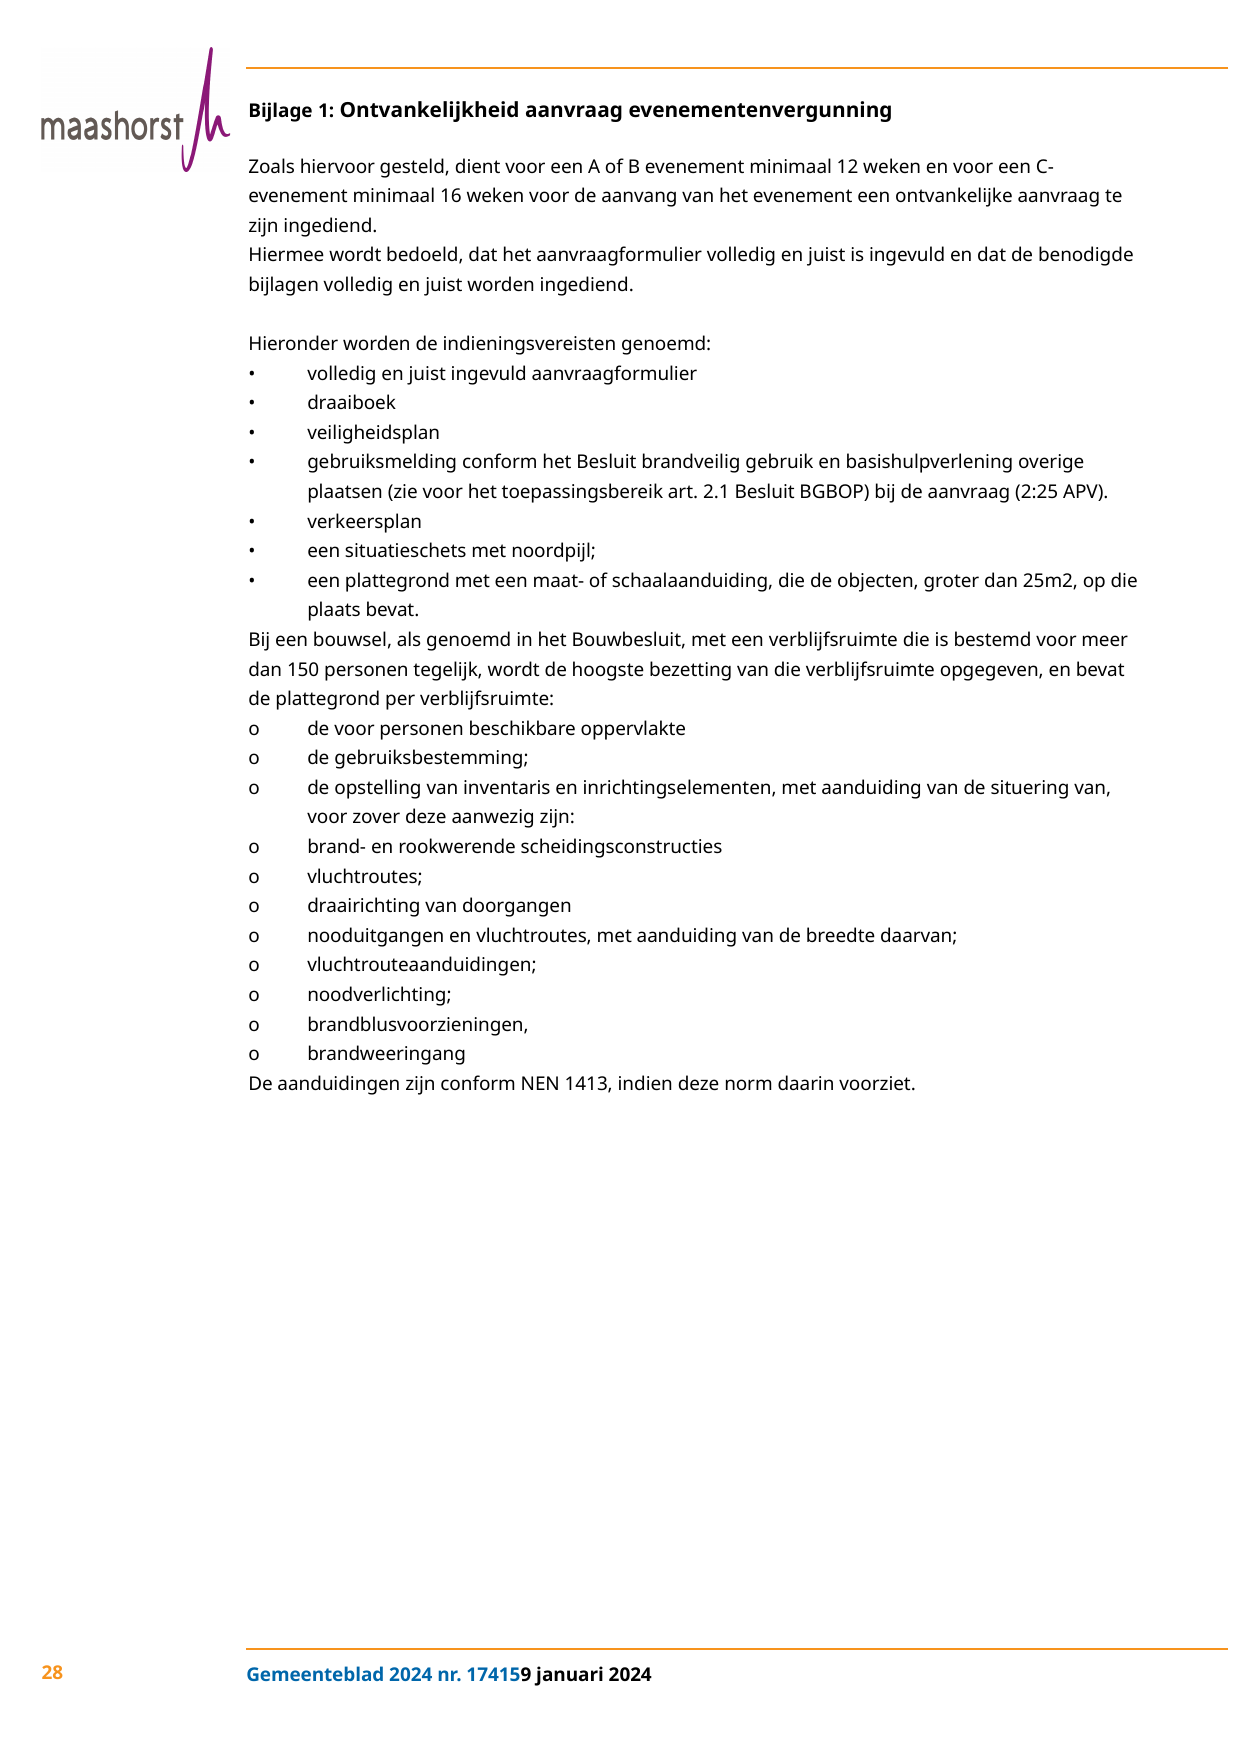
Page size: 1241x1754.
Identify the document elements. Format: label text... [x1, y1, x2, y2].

list brandblusvoorzieningen, [248, 1011, 1152, 1037]
list een plattegrond met een maat- of schaalaanduiding, die de objecten, groter dan 25m2, op die plaats bevat. [248, 567, 1152, 622]
list de gebruiksbestemming; [248, 744, 1152, 770]
list vluchtrouteaanduidingen; [248, 952, 1152, 977]
list verkeersplan [248, 508, 1152, 534]
text Bij een bouwsel, als genoemd in het Bouwbesluit, met een verblijfsruimte die is bestemd voor meer dan 150 personen tegelijk, wordt de hoogste bezetting van die verblijfsruimte opgegeven, en bevat de plattegrond per verblijfsruimte: [248, 626, 1152, 711]
list draairichting van doorgangen [248, 892, 1152, 918]
list noodverlichting; [248, 981, 1152, 1007]
list gebruiksmelding conform het Besluit brandveilig gebruik en basishulpverlening overige plaatsen (zie voor het toepassingsbereik art. 2.1 Besluit BGBOP) bij de aanvraag (2:25 APV). [248, 449, 1152, 504]
text Zoals hiervoor gesteld, dient voor een A of B evenement minimaal 12 weken en voor een C-evenement minimaal 16 weken voor de aanvang van het evenement een ontvankelijke aanvraag te zijn ingediend. [248, 153, 1152, 238]
list nooduitgangen en vluchtroutes, met aanduiding van de breedte daarvan; [248, 922, 1152, 948]
list brandweeringang [248, 1040, 1152, 1066]
picture [41, 47, 231, 172]
text Hiermee wordt bedoeld, dat het aanvraagformulier volledig en juist is ingevuld en dat de benodigde bijlagen volledig en juist worden ingediend. [248, 242, 1152, 297]
text Hieronder worden de indieningsvereisten genoemd: [248, 330, 1152, 356]
list brand- en rookwerende scheidingsconstructies [248, 833, 1152, 859]
text De aanduidingen zijn conform NEN 1413, indien deze norm daarin voorziet. [248, 1070, 1152, 1096]
list veiligheidsplan [248, 419, 1152, 445]
list draaiboek [248, 389, 1152, 415]
list een situatieschets met noordpijl; [248, 537, 1152, 563]
list de opstelling van inventaris en inrichtingselementen, met aanduiding van de situering van, voor zover deze aanwezig zijn: [248, 774, 1152, 829]
text Bijlage 1: Ontvankelijkheid aanvraag evenementenvergunning [248, 95, 1152, 123]
list volledig en juist ingevuld aanvraagformulier [248, 360, 1152, 386]
list de voor personen beschikbare oppervlakte [248, 715, 1152, 741]
list vluchtroutes; [248, 863, 1152, 889]
